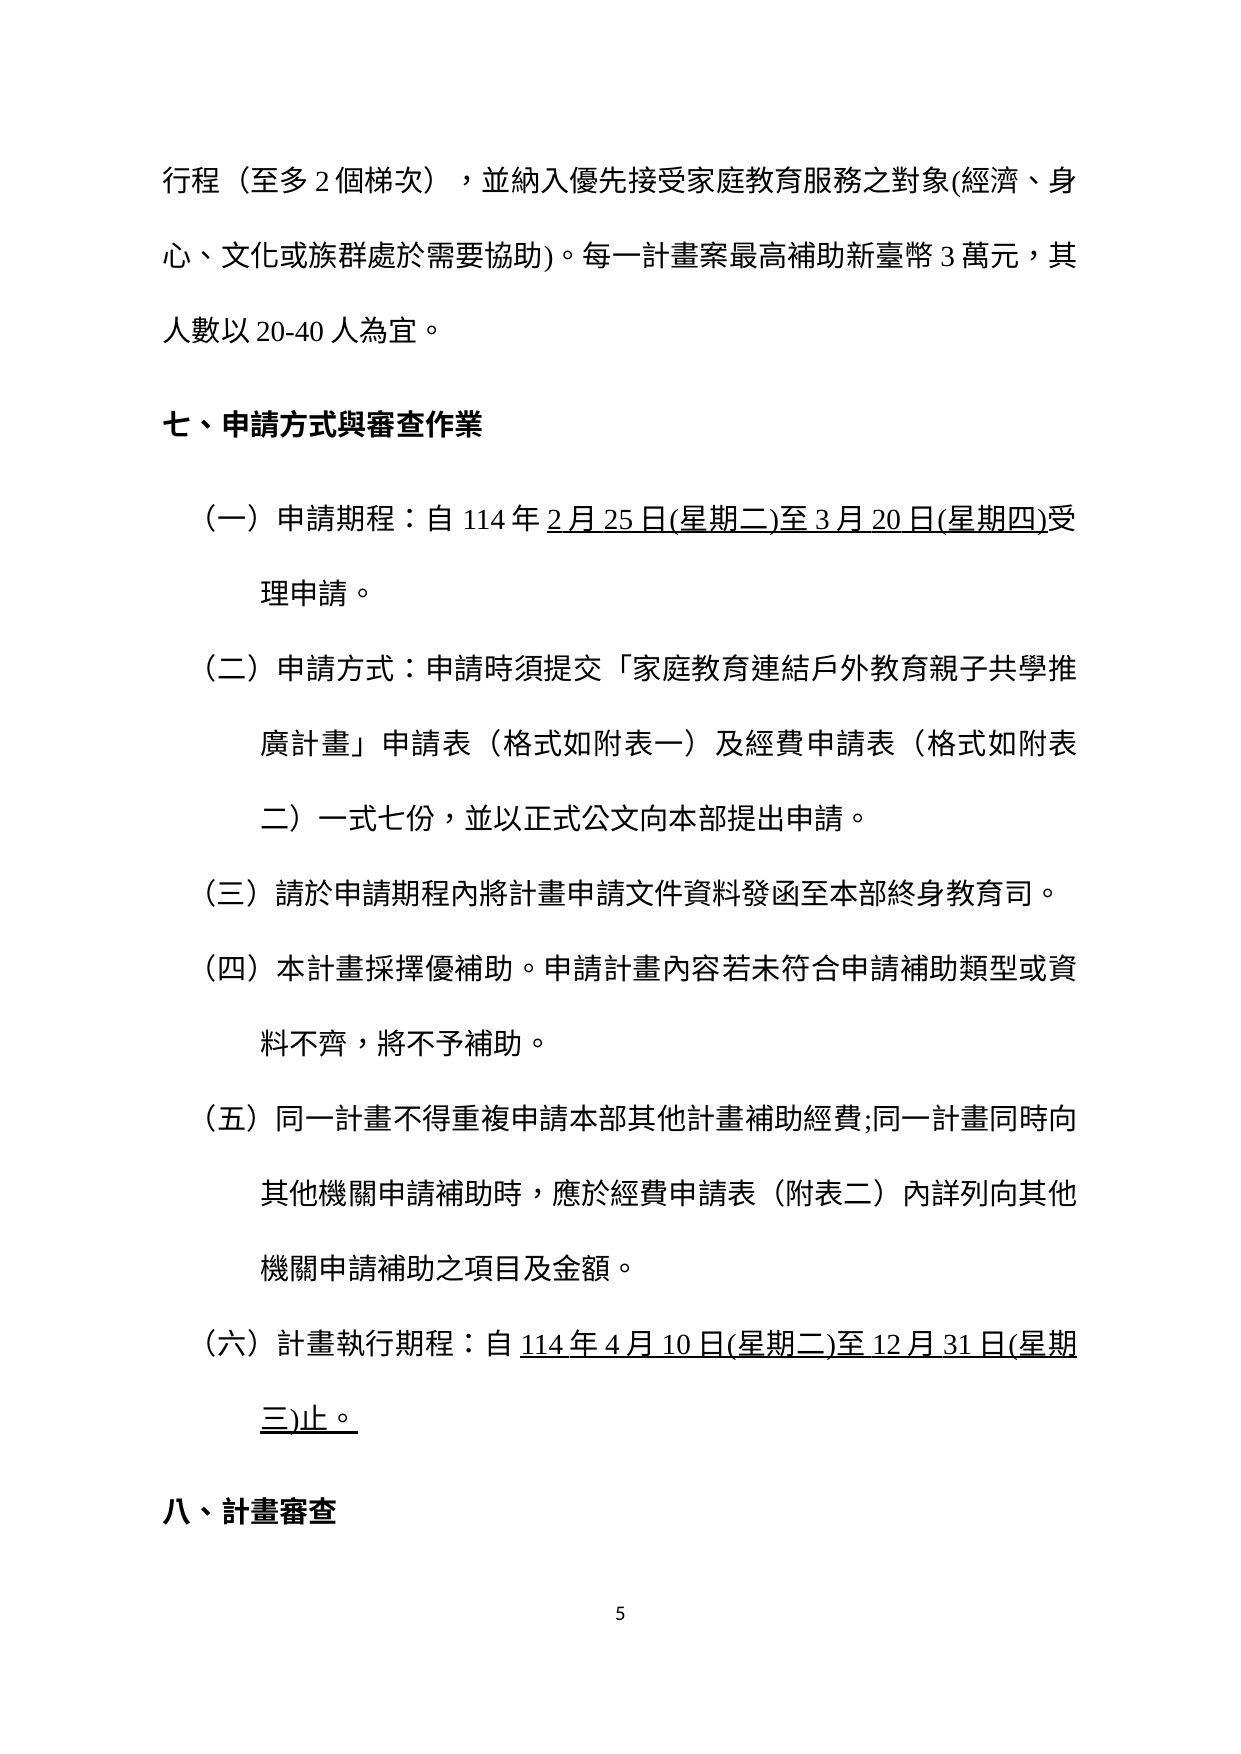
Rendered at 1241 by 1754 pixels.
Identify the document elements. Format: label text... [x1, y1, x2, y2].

text （四）本計畫採擇優補助。申請計畫內容若未符合申請補助類型或資料不齊，將不予補助。 [187, 929, 1078, 1079]
text （二）申請方式：申請時須提交「家庭教育連結戶外教育親子共學推廣計畫」申請表（格式如附表一）及經費申請表（格式如附表二）一式七份，並以正式公文向本部提出申請。 [187, 629, 1078, 854]
text （五）同一計畫不得重複申請本部其他計畫補助經費;同一計畫同時向其他機關申請補助時，應於經費申請表（附表二）內詳列向其他機關申請補助之項目及金額。 [187, 1079, 1078, 1304]
text （六）計畫執行期程：自114年4月10日(星期二)至12月31日(星期三)止。 [187, 1304, 1078, 1454]
text （三）請於申請期程內將計畫申請文件資料發函至本部終身教育司。 [187, 854, 1078, 929]
text 行程（至多2個梯次），並納入優先接受家庭教育服務之對象(經濟、身心、文化或族群處於需要協助)。每一計畫案最高補助新臺幣3萬元，其人數以20-40人為宜。 [162, 141, 1078, 366]
text 七、申請方式與審查作業 [162, 385, 1078, 460]
text （一）申請期程：自114年2月25日(星期二)至3月20日(星期四)受理申請。 [187, 479, 1078, 629]
text 八、計畫審查 [162, 1473, 1078, 1548]
